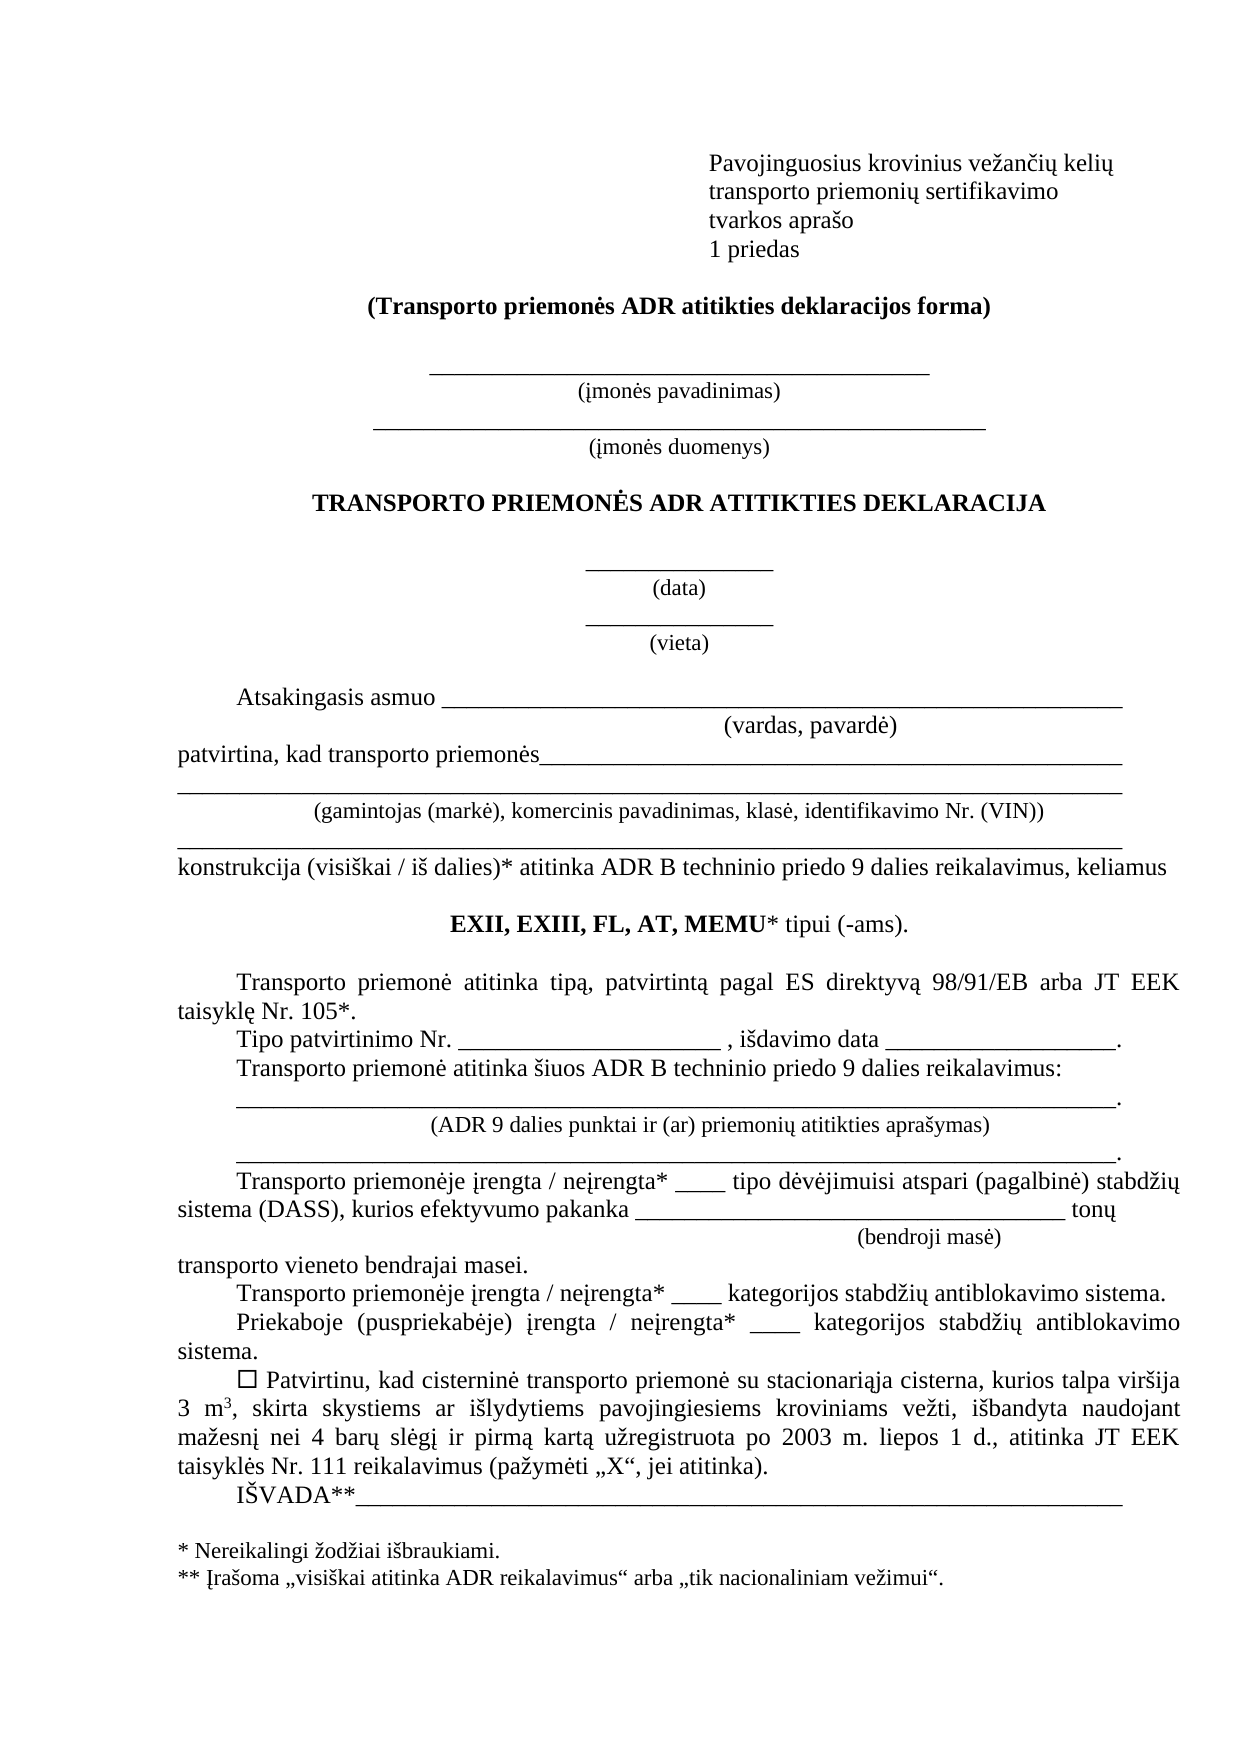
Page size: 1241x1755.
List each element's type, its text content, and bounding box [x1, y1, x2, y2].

text IŠVADA** [177, 1480, 1181, 1508]
text TRANSPORTO PRIEMONĖS ADR ATITIKTIES DEKLARACIJA [177, 488, 1181, 517]
text transporto priemonių sertifikavimo [177, 176, 1181, 205]
text Transporto priemonėje įrengta / neįrengta* ____ tipo dėvėjimuisi atspari (pagalbinė) stabdžių sistema (DASS), kurios efektyvumo pakanka tonų [177, 1166, 1181, 1223]
text _________________________________________________ [177, 404, 1181, 433]
text transporto vieneto bendrajai masei. [177, 1250, 1181, 1278]
text ________________________________________ [177, 349, 1181, 378]
text (vardas, pavardė) [440, 711, 1181, 739]
text (ADR 9 dalies punktai ir (ar) priemonių atitikties aprašymas) [240, 1111, 1181, 1137]
text _ [177, 768, 1181, 797]
text [] Patvirtinu, kad cisterninė transporto priemonė su stacionariąja cisterna, kurios talpa viršija 3 m3, skirta skystiems ar išlydytiems pavojingiesiems kroviniams vežti, išbandyta naudojant mažesnį nei 4 barų slėgį ir pirmą kartą užregistruota po 2003 m. liepos 1 d., atitinka JT EEK taisyklės Nr. 111 reikalavimus (pažymėti „X“, jei atitinka). [177, 1365, 1181, 1480]
text (data) [177, 574, 1181, 600]
text (Transporto priemonės ADR atitikties deklaracijos forma) [177, 291, 1181, 320]
text EXII, EXIII, FL, AT, MEMU* tipui (-ams). [177, 909, 1181, 938]
text konstrukcija (visiškai / iš dalies)* atitinka ADR B techninio priedo 9 dalies reikalavimus, keliamus [177, 852, 1181, 881]
text patvirtina, kad transporto priemonės [177, 739, 1181, 768]
text (bendroji masė) [677, 1223, 1181, 1250]
text Tipo patvirtinimo Nr. _____________________ , išdavimo data . [177, 1024, 1181, 1053]
text _______________ [177, 545, 1181, 574]
text ** Įrašoma „visiškai atitinka ADR reikalavimus“ arba „tik nacionaliniam vežimui“. [177, 1563, 1181, 1590]
text Transporto priemonėje įrengta / neįrengta* ____ kategorijos stabdžių antiblokavimo sistema. [177, 1278, 1181, 1307]
text Transporto priemonė atitinka tipą, patvirtintą pagal ES direktyvą 98/91/EB arba JT EEK taisyklę Nr. 105*. [177, 967, 1181, 1024]
text (gamintojas (markė), komercinis pavadinimas, klasė, identifikavimo Nr. (VIN)) [177, 797, 1181, 823]
text Priekaboje (puspriekabėje) įrengta / neįrengta* ____ kategorijos stabdžių antiblokavimo sistema. [177, 1307, 1181, 1365]
text * Nereikalingi žodžiai išbraukiami. [177, 1537, 1181, 1563]
text _______________ [177, 600, 1181, 629]
text (įmonės pavadinimas) [177, 378, 1181, 404]
text (vieta) [177, 629, 1181, 656]
text Pavojinguosius krovinius vežančių kelių [709, 148, 1181, 176]
text _ . [177, 1082, 1181, 1111]
text (įmonės duomenys) [177, 433, 1181, 459]
text Transporto priemonė atitinka šiuos ADR B techninio priedo 9 dalies reikalavimus: [177, 1053, 1181, 1082]
text _ . [177, 1137, 1181, 1166]
text _ [177, 823, 1181, 852]
text tvarkos aprašo [177, 205, 1181, 234]
text Atsakingasis asmuo [177, 682, 1181, 711]
text 1 priedas [177, 234, 1181, 263]
